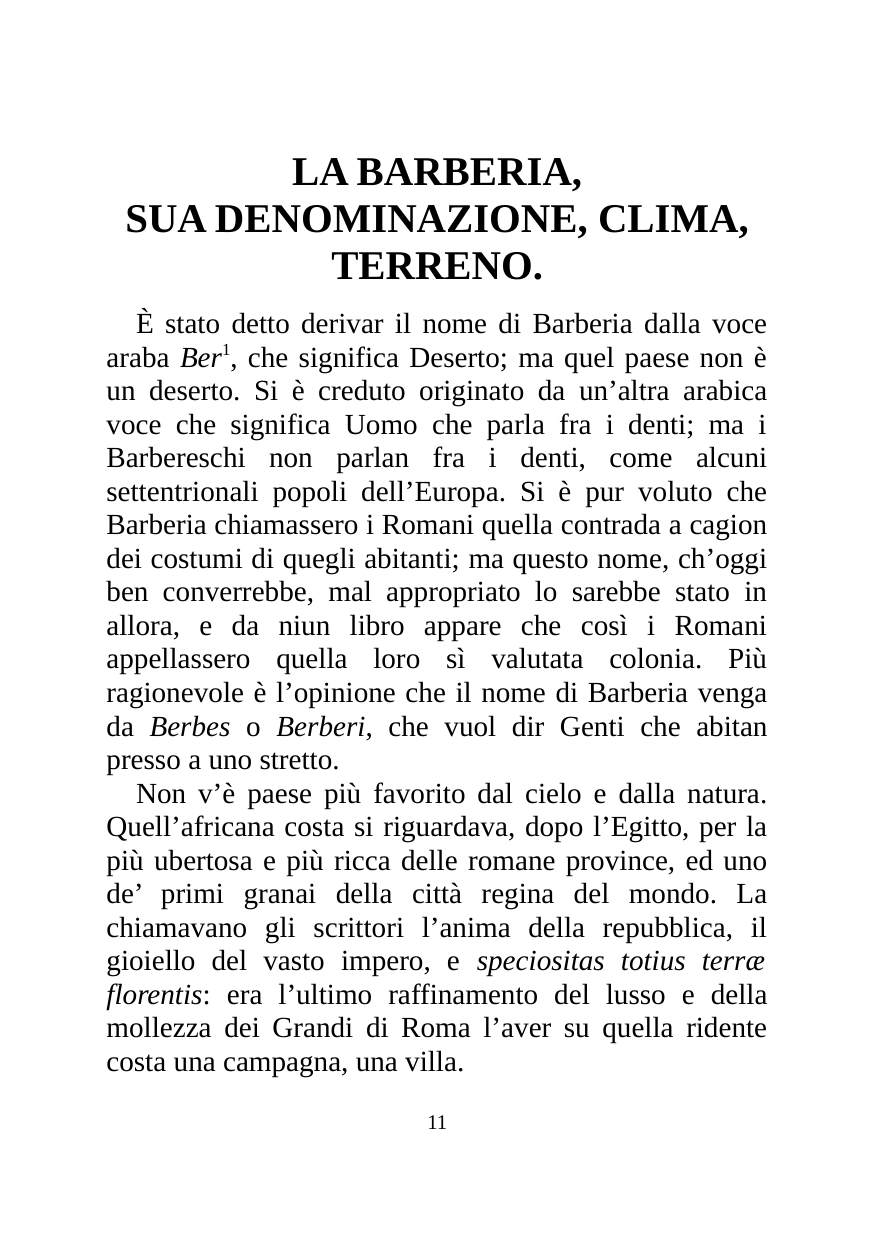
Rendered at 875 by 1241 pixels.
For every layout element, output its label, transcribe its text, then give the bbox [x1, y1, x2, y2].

subtitle La Barberia, sua denominazione, clima, terreno. [106, 148, 768, 288]
text Non v’è paese più favorito dal cielo e dalla natura. Quell’africana costa si riguardava, dopo l’Egitto, per la più ubertosa e più ricca delle romane province, ed uno de’ primi granai della città regina del mondo. La chiamavano gli scrittori l’anima della repubblica, il gioiello del vasto impero, e speciositas totius terræ florentis: era l’ultimo raffinamento del lusso e della mollezza dei Grandi di Roma l’aver su quella ridente costa una campagna, una villa. [106, 776, 768, 1078]
text È stato detto derivar il nome di Barberia dalla voce araba Ber, che significa Deserto; ma quel paese non è un deserto. Si è creduto originato da un’altra arabica voce che significa Uomo che parla fra i denti; ma i Barbereschi non parlan fra i denti, come alcuni settentrionali popoli dell’Europa. Si è pur voluto che Barberia chiamassero i Romani quella contrada a cagion dei costumi di quegli abitanti; ma questo nome, ch’oggi ben converrebbe, mal appropriato lo sarebbe stato in allora, e da niun libro appare che così i Romani appellassero quella loro sì valutata colonia. Più ragionevole è l’opinione che il nome di Barberia venga da Berbes o Berberi, che vuol dir Genti che abitan presso a uno stretto. [106, 306, 768, 776]
